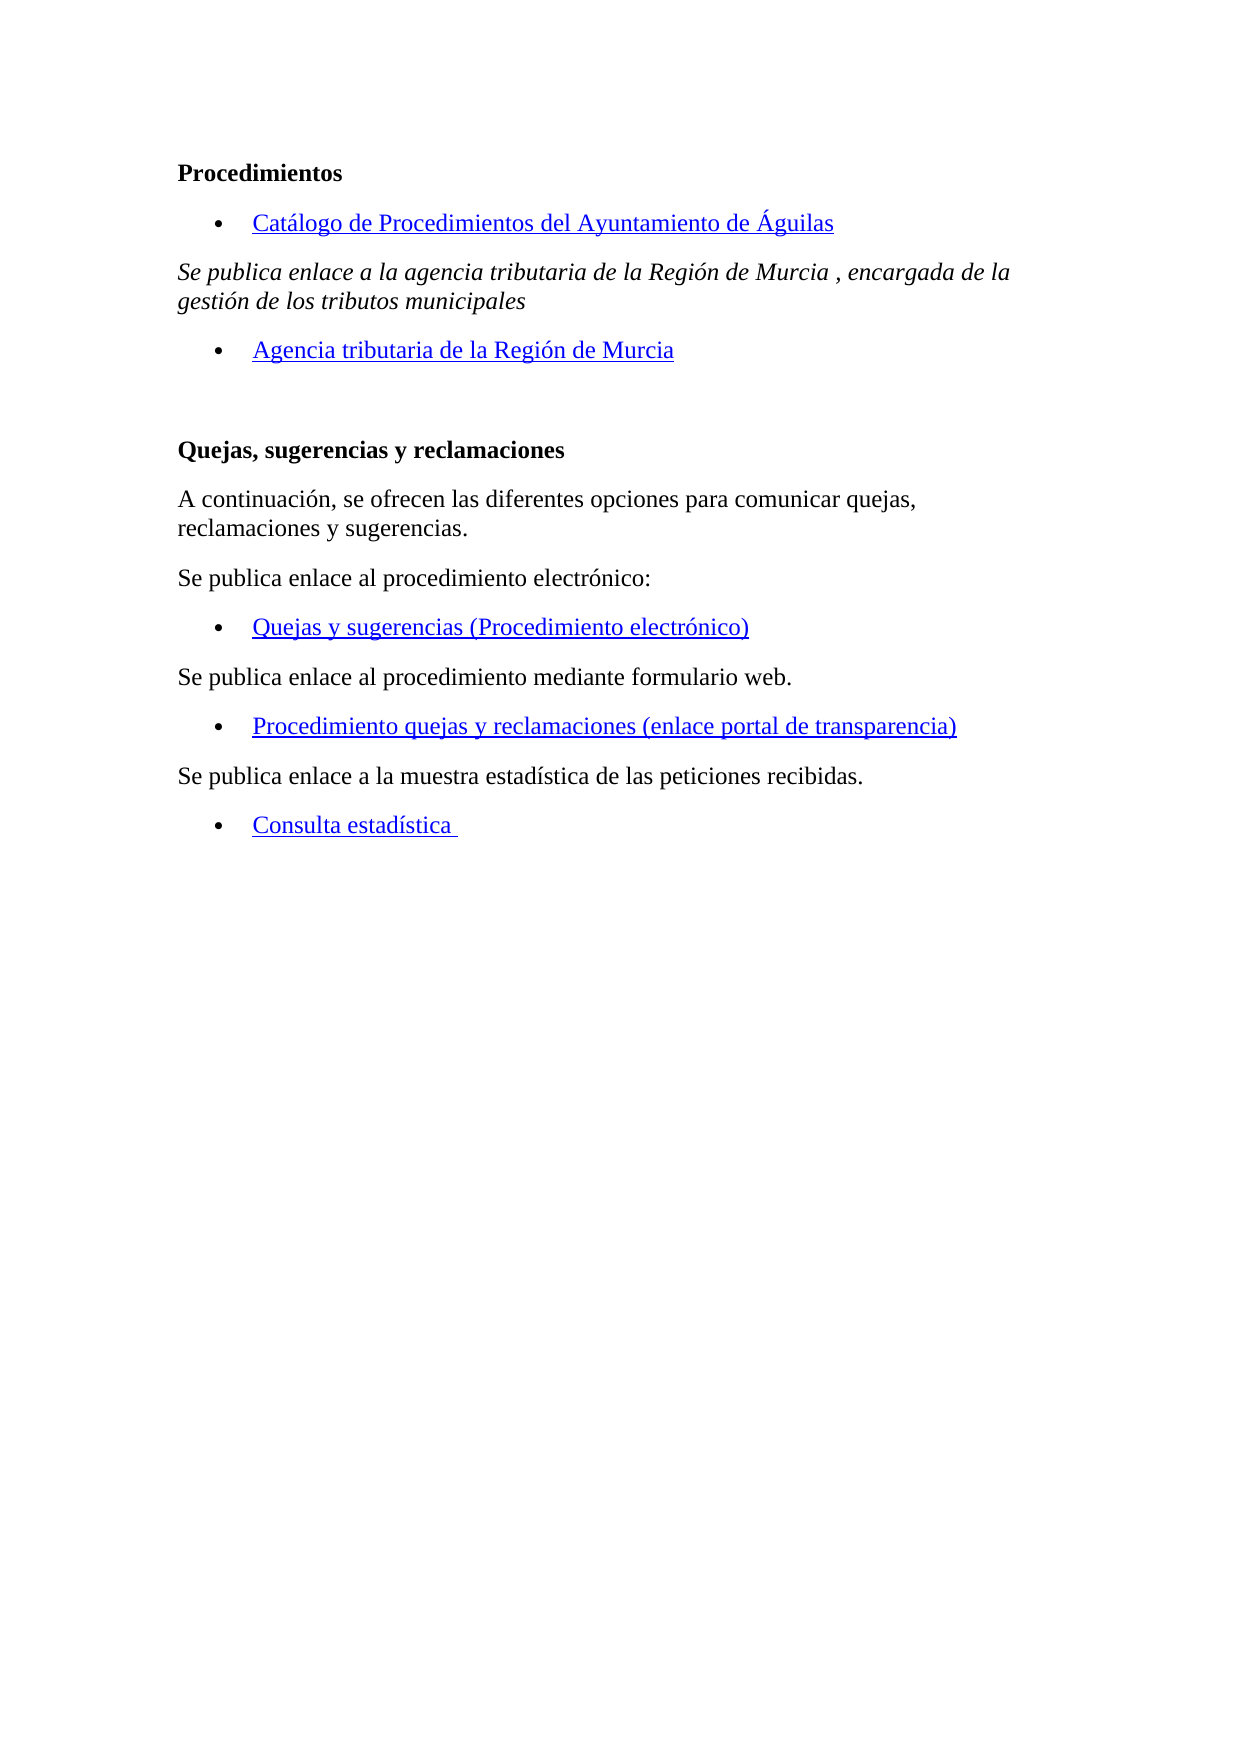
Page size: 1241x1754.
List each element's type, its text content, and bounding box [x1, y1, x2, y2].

list Consulta estadística [215, 811, 1063, 839]
text Procedimientos [177, 158, 1063, 187]
text Se publica enlace a la agencia tributaria de la Región de Murcia , encargada de la gestión de los tributos municipales [177, 257, 1063, 315]
text Se publica enlace al procedimiento electrónico: [177, 563, 1063, 591]
list Quejas y sugerencias (Procedimiento electrónico) [215, 612, 1063, 641]
text Se publica enlace al procedimiento mediante formulario web. [177, 662, 1063, 691]
text Se publica enlace a la muestra estadística de las peticiones recibidas. [177, 761, 1063, 790]
list Agencia tributaria de la Región de Murcia [215, 336, 1063, 364]
list Catálogo de Procedimientos del Ayuntamiento de Águilas [215, 208, 1063, 236]
text Quejas, sugerencias y reclamaciones [177, 435, 1063, 463]
text A continuación, se ofrecen las diferentes opciones para comunicar quejas, reclamaciones y sugerencias. [177, 484, 1063, 542]
list Procedimiento quejas y reclamaciones (enlace portal de transparencia) [215, 711, 1063, 740]
